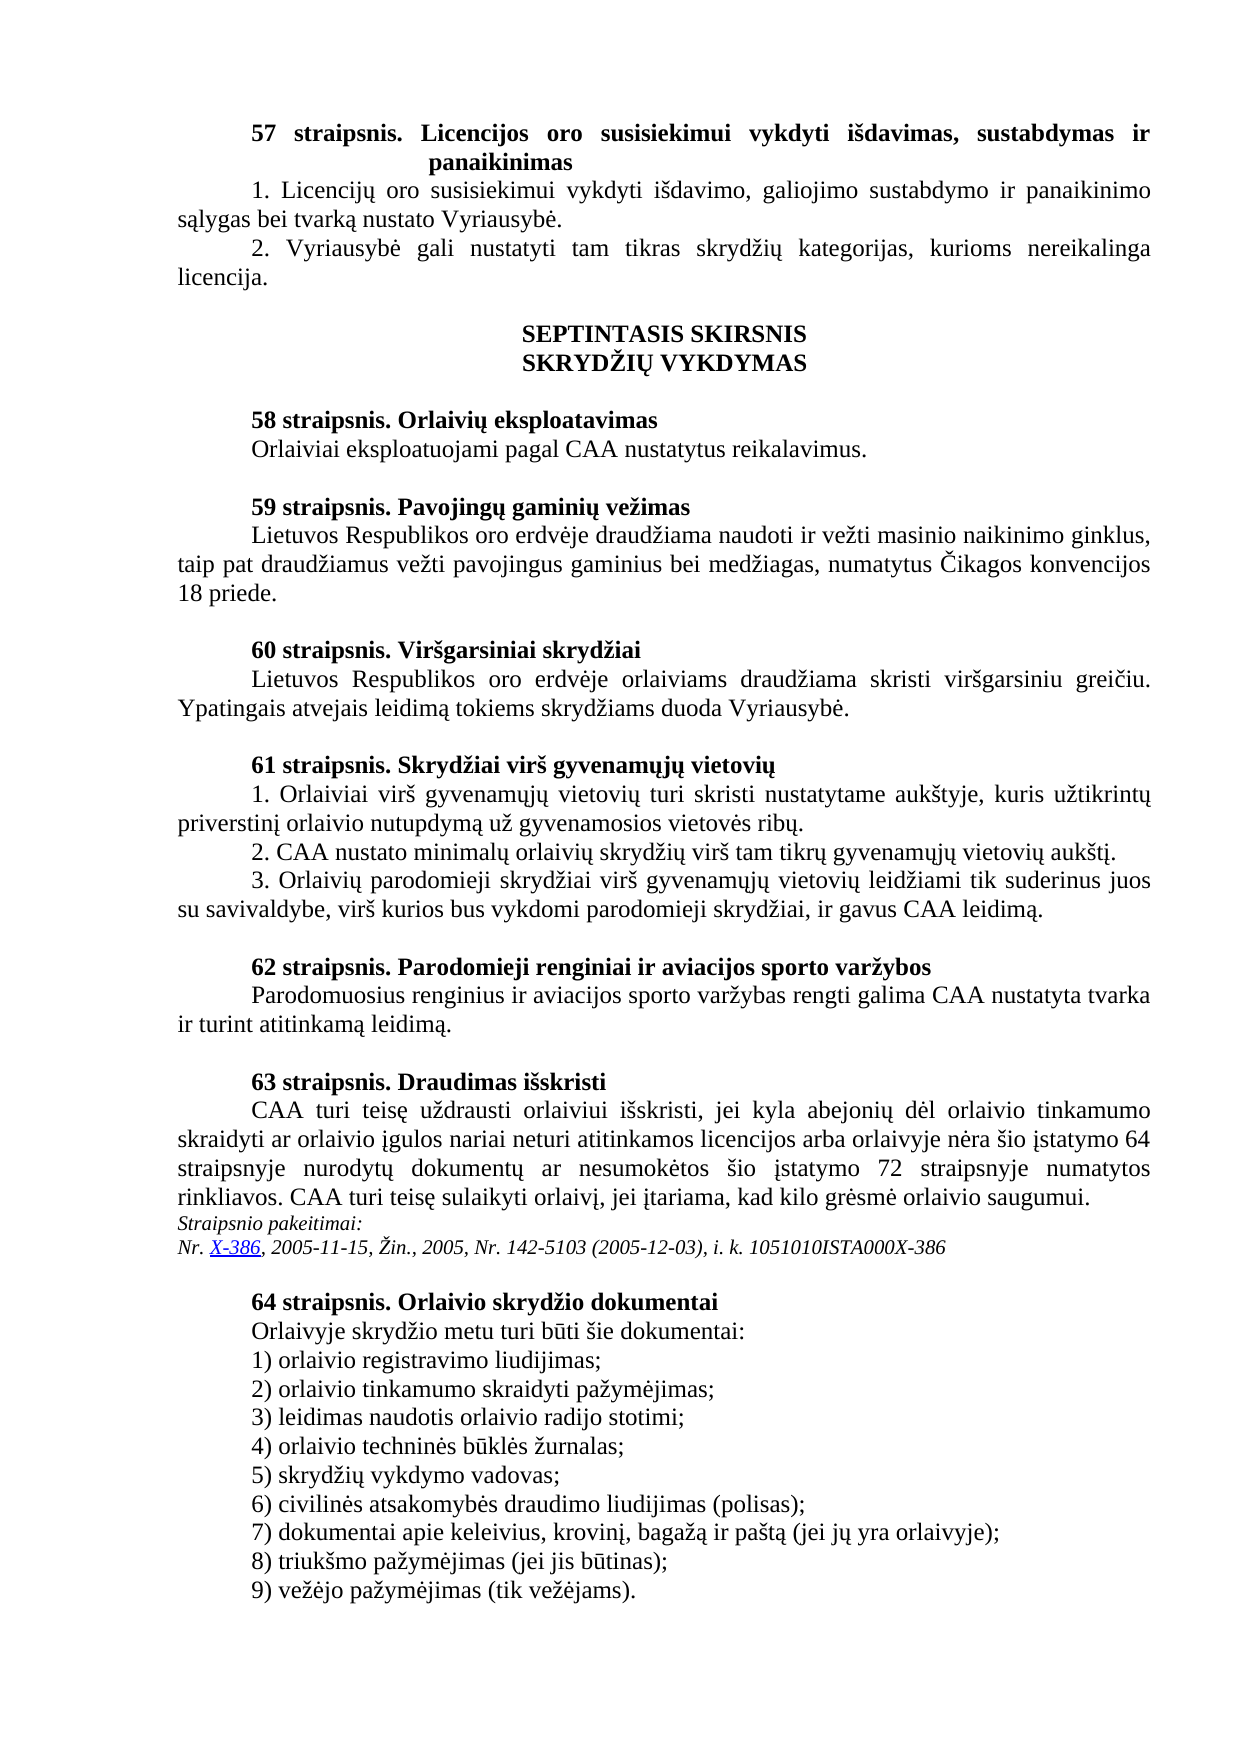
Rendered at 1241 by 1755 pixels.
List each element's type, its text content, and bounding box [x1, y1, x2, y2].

text Nr. X-386, 2005-11-15, Žin., 2005, Nr. 142-5103 (2005-12-03), i. k. 1051010ISTA000X-386 [177, 1235, 1152, 1259]
text 1. Licencijų oro susisiekimui vykdyti išdavimo, galiojimo sustabdymo ir panaikinimo sąlygas bei tvarką nustato Vyriausybė. [177, 176, 1152, 233]
text 5) skrydžių vykdymo vadovas; [177, 1460, 1152, 1489]
text Lietuvos Respublikos oro erdvėje orlaiviams draudžiama skristi viršgarsiniu greičiu. Ypatingais atvejais leidimą tokiems skrydžiams duoda Vyriausybė. [177, 664, 1152, 722]
text 1) orlaivio registravimo liudijimas; [177, 1345, 1152, 1374]
text SKRYDŽIŲ VYKDYMAS [177, 348, 1152, 377]
text 57 straipsnis. Licencijos oro susisiekimui vykdyti išdavimas, sustabdymas ir panaikinimas [251, 118, 1152, 176]
text 4) orlaivio techninės būklės žurnalas; [177, 1431, 1152, 1460]
text Orlaiviai eksploatuojami pagal CAA nustatytus reikalavimus. [177, 434, 1152, 463]
text Septintasis skirsnis [177, 319, 1152, 348]
text 8) triukšmo pažymėjimas (jei jis būtinas); [177, 1546, 1152, 1575]
text 1. Orlaiviai virš gyvenamųjų vietovių turi skristi nustatytame aukštyje, kuris užtikrintų priverstinį orlaivio nutupdymą už gyvenamosios vietovės ribų. [177, 779, 1152, 837]
text 62 straipsnis. Parodomieji renginiai ir aviacijos sporto varžybos [177, 952, 1152, 981]
text 3) leidimas naudotis orlaivio radijo stotimi; [177, 1402, 1152, 1431]
text Straipsnio pakeitimai: [177, 1211, 1152, 1235]
text CAA turi teisę uždrausti orlaiviui išskristi, jei kyla abejonių dėl orlaivio tinkamumo skraidyti ar orlaivio įgulos nariai neturi atitinkamos licencijos arba orlaivyje nėra šio įstatymo 64 straipsnyje nurodytų dokumentų ar nesumokėtos šio įstatymo 72 straipsnyje numatytos rinkliavos. CAA turi teisę sulaikyti orlaivį, jei įtariama, kad kilo grėsmė orlaivio saugumui. [177, 1096, 1152, 1211]
text 64 straipsnis. Orlaivio skrydžio dokumentai [177, 1287, 1152, 1316]
text 59 straipsnis. Pavojingų gaminių vežimas [177, 492, 1152, 521]
text 2. CAA nustato minimalų orlaivių skrydžių virš tam tikrų gyvenamųjų vietovių aukštį. [177, 837, 1152, 866]
text 7) dokumentai apie keleivius, krovinį, bagažą ir paštą (jei jų yra orlaivyje); [177, 1517, 1152, 1546]
text 63 straipsnis. Draudimas išskristi [177, 1067, 1152, 1096]
text 58 straipsnis. Orlaivių eksploatavimas [177, 406, 1152, 434]
text 9) vežėjo pažymėjimas (tik vežėjams). [177, 1575, 1152, 1604]
text 60 straipsnis. Viršgarsiniai skrydžiai [177, 636, 1152, 664]
text 2) orlaivio tinkamumo skraidyti pažymėjimas; [177, 1374, 1152, 1402]
text Parodomuosius renginius ir aviacijos sporto varžybas rengti galima CAA nustatyta tvarka ir turint atitinkamą leidimą. [177, 981, 1152, 1038]
text 2. Vyriausybė gali nustatyti tam tikras skrydžių kategorijas, kurioms nereikalinga licencija. [177, 233, 1152, 291]
text 61 straipsnis. Skrydžiai virš gyvenamųjų vietovių [177, 751, 1152, 779]
text Orlaivyje skrydžio metu turi būti šie dokumentai: [177, 1316, 1152, 1345]
text 6) civilinės atsakomybės draudimo liudijimas (polisas); [177, 1489, 1152, 1517]
text 3. Orlaivių parodomieji skrydžiai virš gyvenamųjų vietovių leidžiami tik suderinus juos su savivaldybe, virš kurios bus vykdomi parodomieji skrydžiai, ir gavus CAA leidimą. [177, 866, 1152, 923]
text Lietuvos Respublikos oro erdvėje draudžiama naudoti ir vežti masinio naikinimo ginklus, taip pat draudžiamus vežti pavojingus gaminius bei medžiagas, numatytus Čikagos konvencijos 18 priede. [177, 521, 1152, 607]
